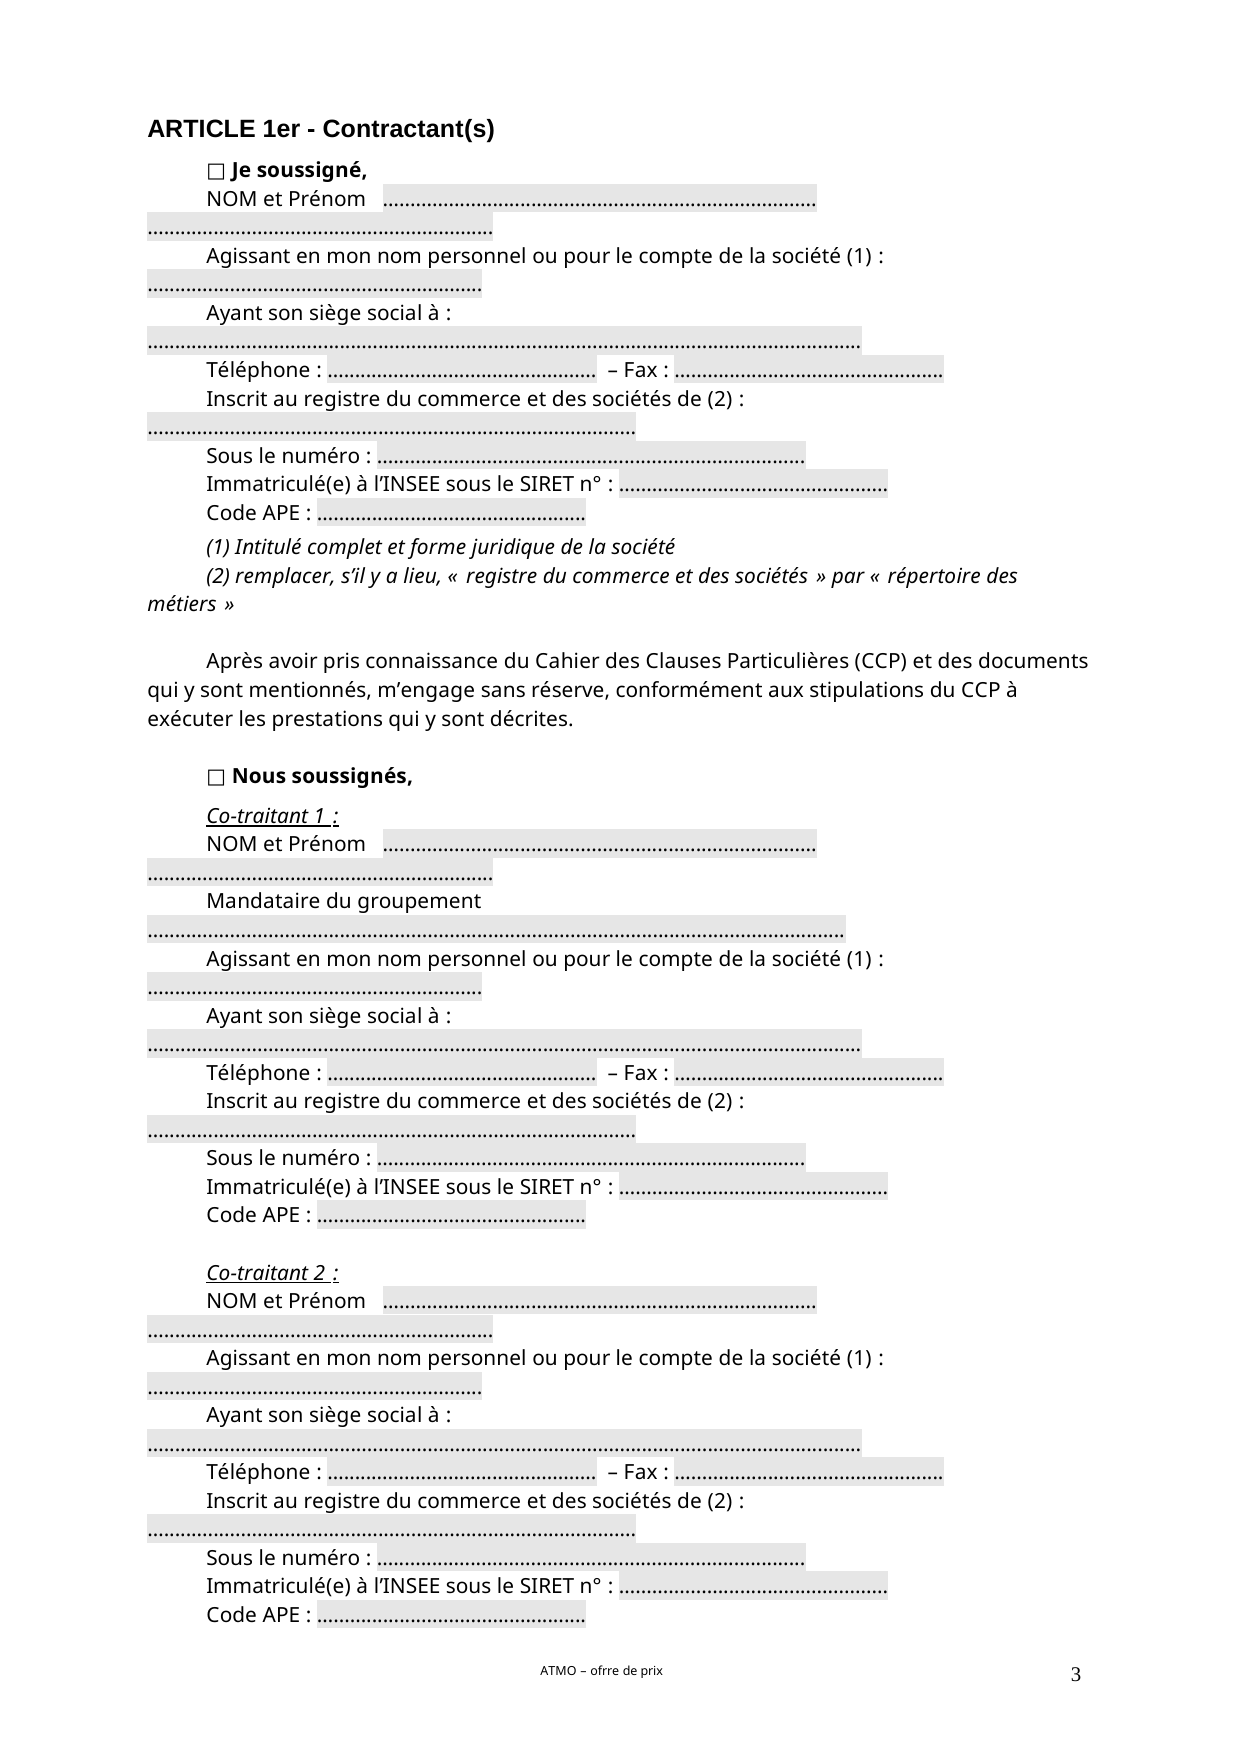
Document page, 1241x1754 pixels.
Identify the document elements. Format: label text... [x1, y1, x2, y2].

text Immatriculé(e) à l’INSEE sous le SIRET n° : ….............................................. [147, 469, 1093, 498]
text Code APE : ….............................................. [147, 498, 1093, 526]
text Sous le numéro : .............................................................................. [147, 1143, 1093, 1172]
text Agissant en mon nom personnel ou pour le compte de la société (1) : ….......................................................... [147, 1343, 1093, 1400]
text Sous le numéro : .............................................................................. [147, 1543, 1093, 1571]
text Code APE : ….............................................. [147, 1600, 1093, 1628]
text Agissant en mon nom personnel ou pour le compte de la société (1) : ….......................................................... [147, 241, 1093, 298]
text Téléphone : ….............................................. – Fax : ….............................................. [147, 1457, 1093, 1486]
text □ Nous soussignés, [147, 761, 1093, 789]
text Mandataire du groupement …............................................................................................................................ [147, 886, 1093, 943]
text Immatriculé(e) à l’INSEE sous le SIRET n° : ….............................................. [147, 1172, 1093, 1200]
text Agissant en mon nom personnel ou pour le compte de la société (1) : ….......................................................... [147, 943, 1093, 1001]
text (1) Intitulé complet et forme juridique de la société [147, 532, 1093, 561]
text NOM et Prénom …............................................................................…............................................................ [147, 829, 1093, 886]
text Inscrit au registre du commerce et des sociétés de (2) : …...................................................................................... [147, 1086, 1093, 1143]
text Après avoir pris connaissance du Cahier des Clauses Particulières (CCP) et des documents qui y sont mentionnés, m’engage sans réserve, conformément aux stipulations du CCP à exécuter les prestations qui y sont décrites. [147, 646, 1093, 732]
text (2) remplacer, s’il y a lieu, « registre du commerce et des sociétés » par « répertoire des métiers » [147, 561, 1093, 618]
text Sous le numéro : .............................................................................. [147, 441, 1093, 469]
text □ Je soussigné, [147, 155, 1093, 184]
text Inscrit au registre du commerce et des sociétés de (2) : …...................................................................................... [147, 1486, 1093, 1543]
text Ayant son siège social à : …............................................................................................................................... [147, 298, 1093, 355]
text NOM et Prénom …............................................................................…............................................................ [147, 1286, 1093, 1343]
text Immatriculé(e) à l’INSEE sous le SIRET n° : ….............................................. [147, 1571, 1093, 1600]
subtitle ARTICLE 1er - Contractant(s) [147, 114, 1093, 143]
text Ayant son siège social à : …............................................................................................................................... [147, 1001, 1093, 1058]
text Téléphone : ….............................................. – Fax : ….............................................. [147, 1058, 1093, 1086]
text Téléphone : ….............................................. – Fax : ….............................................. [147, 355, 1093, 383]
text Ayant son siège social à : …............................................................................................................................... [147, 1400, 1093, 1457]
text NOM et Prénom …............................................................................…............................................................ [147, 184, 1093, 241]
text Co-traitant 2 : [147, 1257, 1093, 1286]
text Inscrit au registre du commerce et des sociétés de (2) : …...................................................................................... [147, 383, 1093, 441]
text Co-traitant 1 : [147, 801, 1093, 829]
text Code APE : ….............................................. [147, 1200, 1093, 1229]
